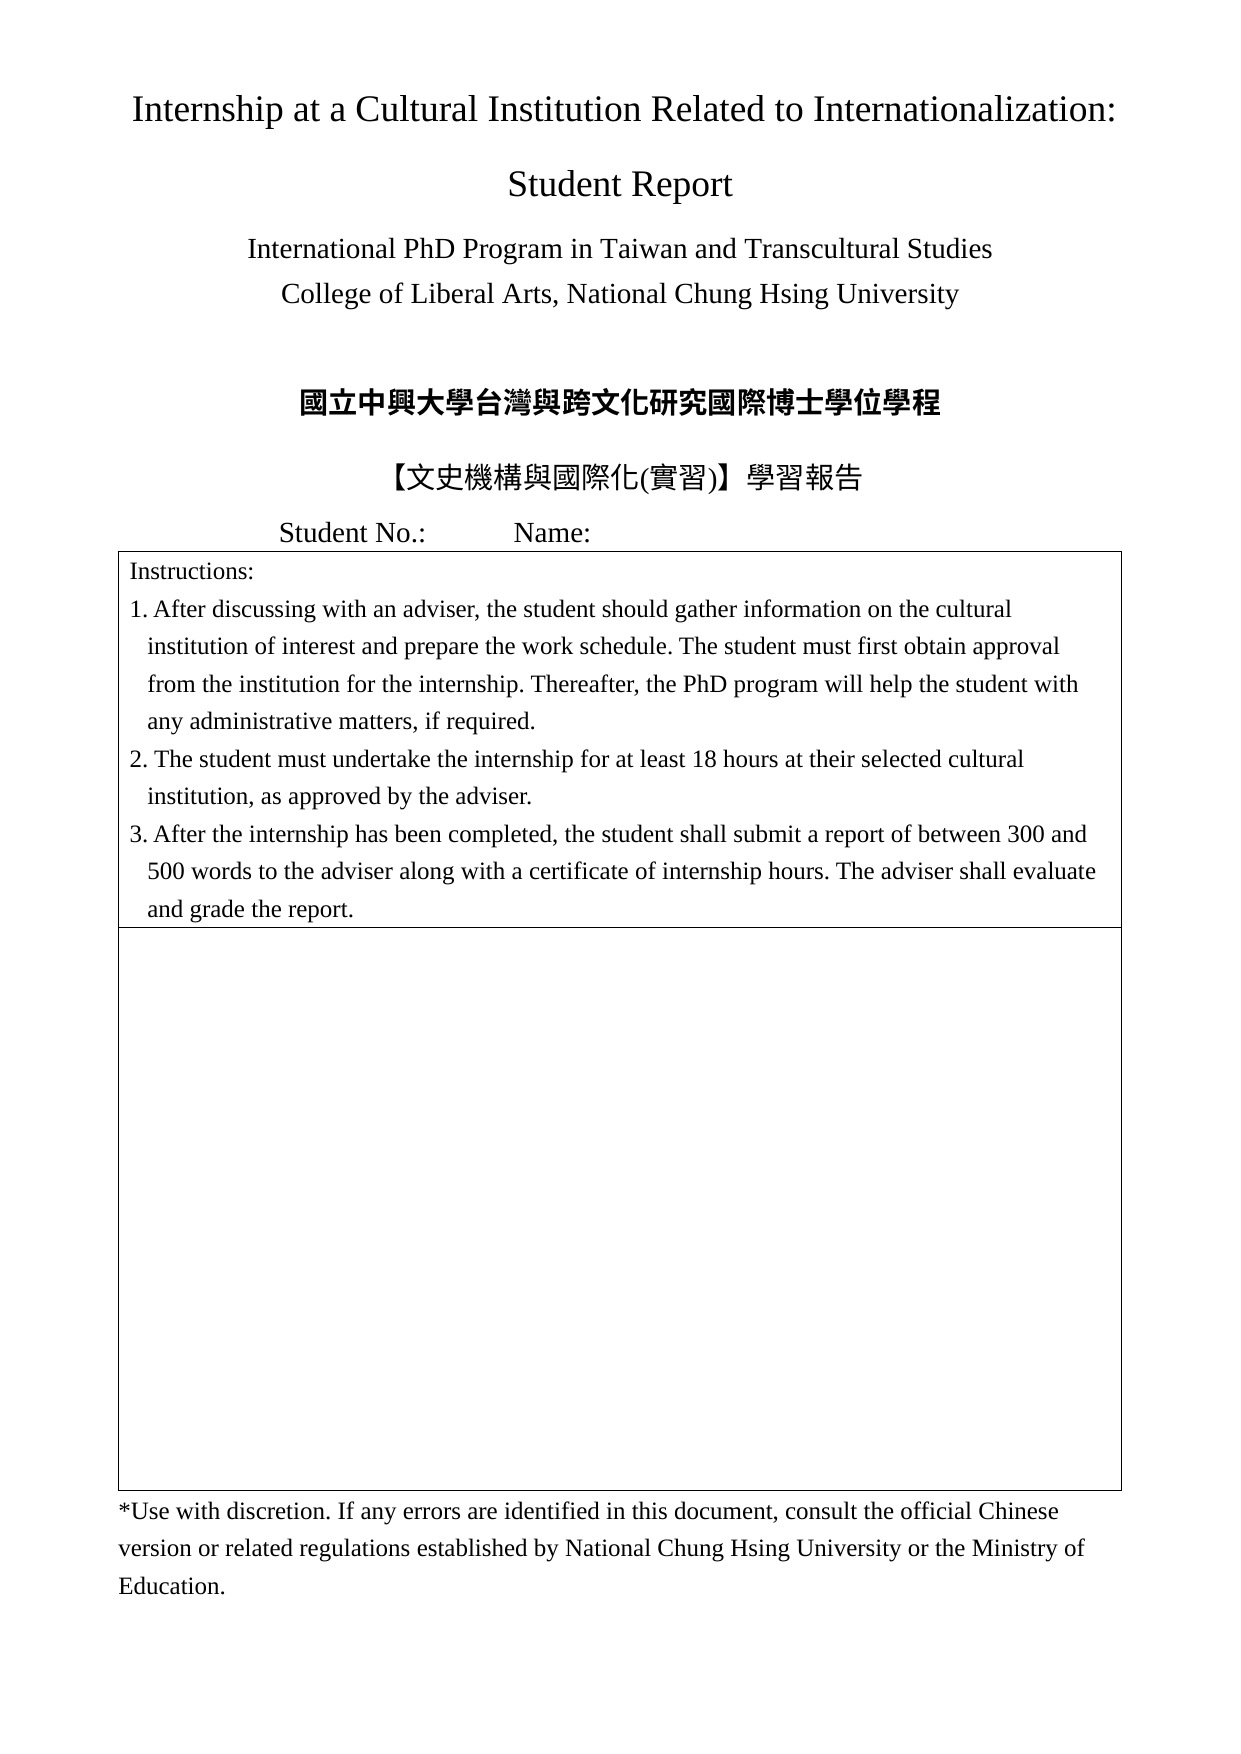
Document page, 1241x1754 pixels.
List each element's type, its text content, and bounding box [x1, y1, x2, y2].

text *Use with discretion. If any errors are identified in this document, consult the official Chinese version or related regulations established by National Chung Hsing University or the Ministry of Education. [118, 1491, 1122, 1604]
table_header Instructions: 1. After discussing with an adviser, the student should gather information on the cultural institution of interest and prepare the work schedule. The student must first obtain approval from the institution for the internship. Thereafter, the PhD program will help the student with any administrative matters, if required. 2. The student must undertake the internship for at least 18 hours at their selected cultural institution, as approved by the adviser. 3. After the internship has been completed, the student shall submit a report of between 300 and 500 words to the adviser along with a certificate of internship hours. The adviser shall evaluate and grade the report. [119, 552, 1121, 927]
text 【文史機構與國際化(實習)】學習報告 [118, 438, 1122, 513]
text International PhD Program in Taiwan and Transcultural Studies [118, 228, 1122, 266]
text Student No.: Name: [118, 513, 1122, 551]
text Internship at a Cultural Institution Related to Internationalization: Student Report [118, 71, 1122, 221]
text College of Liberal Arts, National Chung Hsing University [118, 273, 1122, 311]
text 國立中興大學台灣與跨文化研究國際博士學位學程 [118, 363, 1122, 438]
table_cell [119, 928, 1121, 1490]
